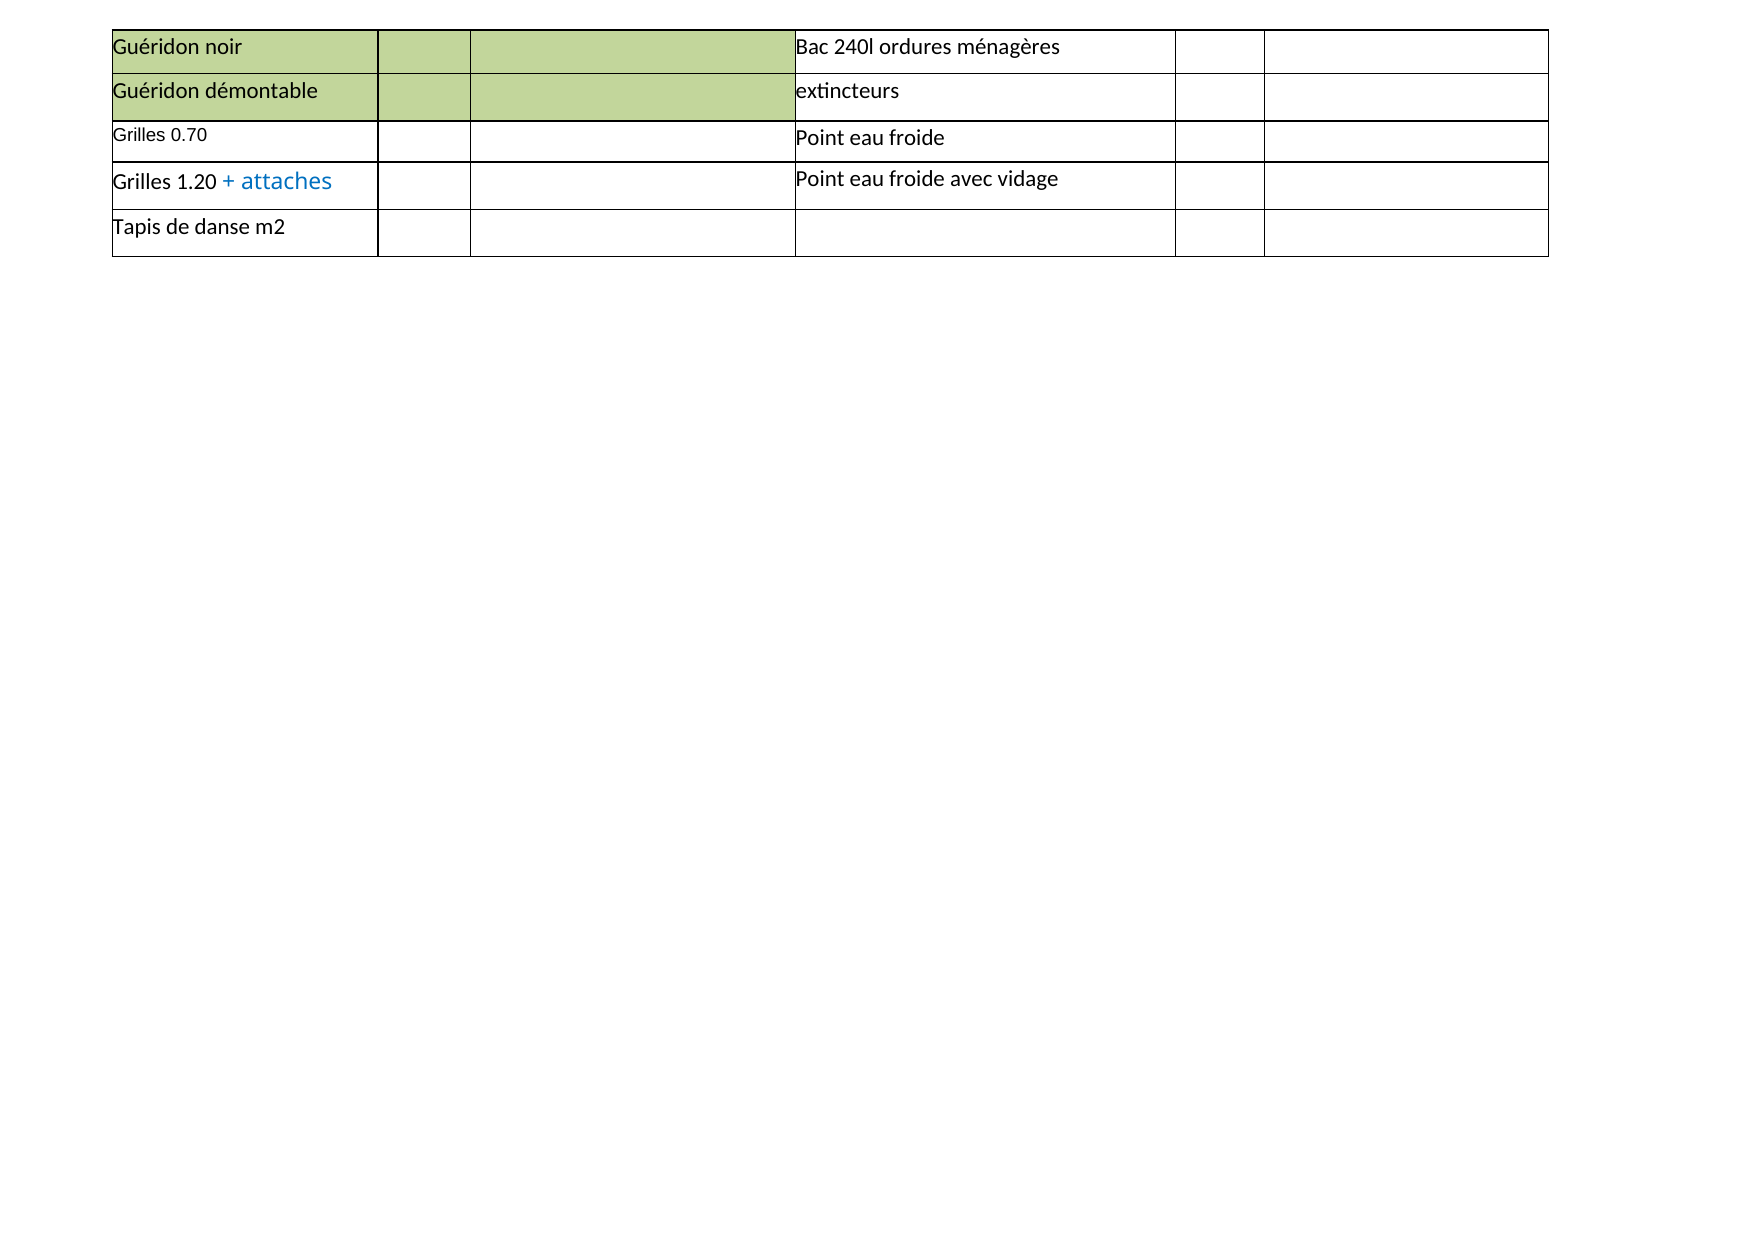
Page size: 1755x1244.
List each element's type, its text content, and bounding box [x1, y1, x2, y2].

table_cell [379, 74, 470, 120]
table_cell [1176, 163, 1264, 208]
table_cell [1265, 31, 1548, 73]
table_cell [379, 122, 470, 161]
table_cell [471, 31, 795, 73]
table_cell [471, 122, 795, 161]
table_cell Grilles 0.70 [113, 122, 377, 161]
table_cell [1176, 31, 1264, 73]
table_cell Tapis de danse m2 [113, 210, 377, 256]
table_cell [1265, 210, 1548, 256]
table_cell [471, 210, 795, 256]
table_cell Guéridon noir [113, 31, 377, 73]
table_cell [1176, 122, 1264, 161]
table_cell Bac 240l ordures ménagères [796, 31, 1175, 73]
table_cell [379, 31, 470, 73]
table_cell Guéridon démontable [113, 74, 377, 120]
table_cell extincteurs [796, 74, 1175, 120]
table_cell Grilles 1.20 + attaches [113, 163, 377, 208]
table_cell [1265, 163, 1548, 208]
table_cell [1176, 74, 1264, 120]
table_cell [471, 163, 795, 208]
table_cell [379, 210, 470, 256]
table_cell [471, 74, 795, 120]
table_cell Point eau froide [796, 122, 1175, 161]
table_cell [1176, 210, 1264, 256]
table_cell [379, 163, 470, 208]
table_cell [796, 210, 1175, 256]
table_cell [1265, 74, 1548, 120]
table_cell Point eau froide avec vidage [796, 163, 1175, 208]
table_cell [1265, 122, 1548, 161]
